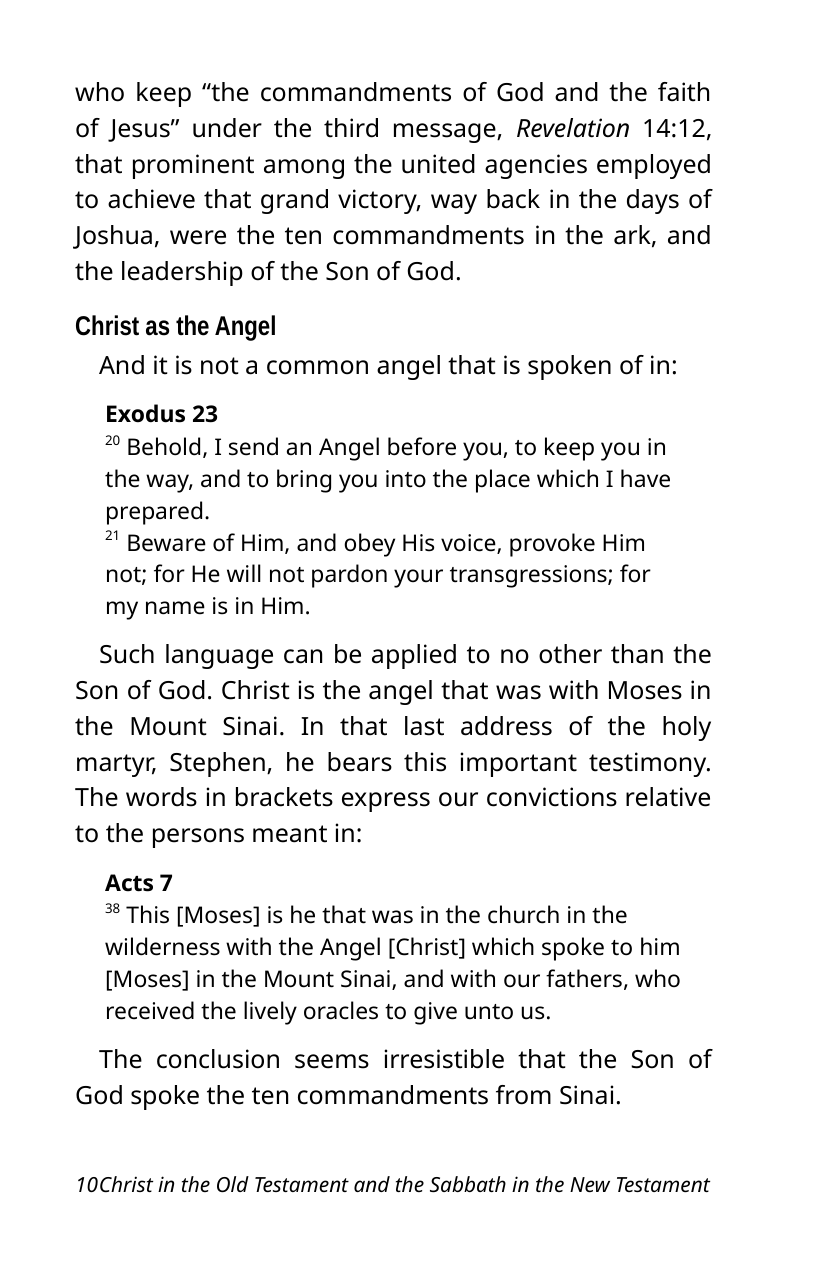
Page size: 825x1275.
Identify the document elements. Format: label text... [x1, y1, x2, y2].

text 21 Beware of Him, and obey His voice, provoke Him not; for He will not pardon your transgressions; for my name is in Him. [105, 527, 682, 622]
text The conclusion seems irresistible that the Son of God spoke the ten commandments from Sinai. [75, 1042, 712, 1112]
text Exodus 23 [105, 398, 712, 429]
text Acts 7 [105, 867, 712, 898]
text 20 Behold, I send an Angel before you, to keep you in the way, and to bring you into the place which I have prepared. [105, 431, 682, 526]
text Such language can be applied to no other than the Son of God. Christ is the angel that was with Moses in the Mount Sinai. In that last address of the holy martyr, Stephen, he bears this important testimony. The words in brackets express our convictions relative to the persons meant in: [75, 637, 712, 850]
text who keep “the commandments of God and the faith of Jesus” under the third message, Revelation 14:12, that prominent among the united agencies employed to achieve that grand victory, way back in the days of Joshua, were the ten commandments in the ark, and the leadership of the Son of God. [75, 75, 712, 288]
text And it is not a common angel that is spoken of in: [75, 347, 712, 382]
subtitle Christ as the Angel [75, 310, 712, 341]
text 38 This [Moses] is he that was in the church in the wilderness with the Angel [Christ] which spoke to him [Moses] in the Mount Sinai, and with our fathers, who received the lively oracles to give unto us. [105, 899, 682, 1026]
